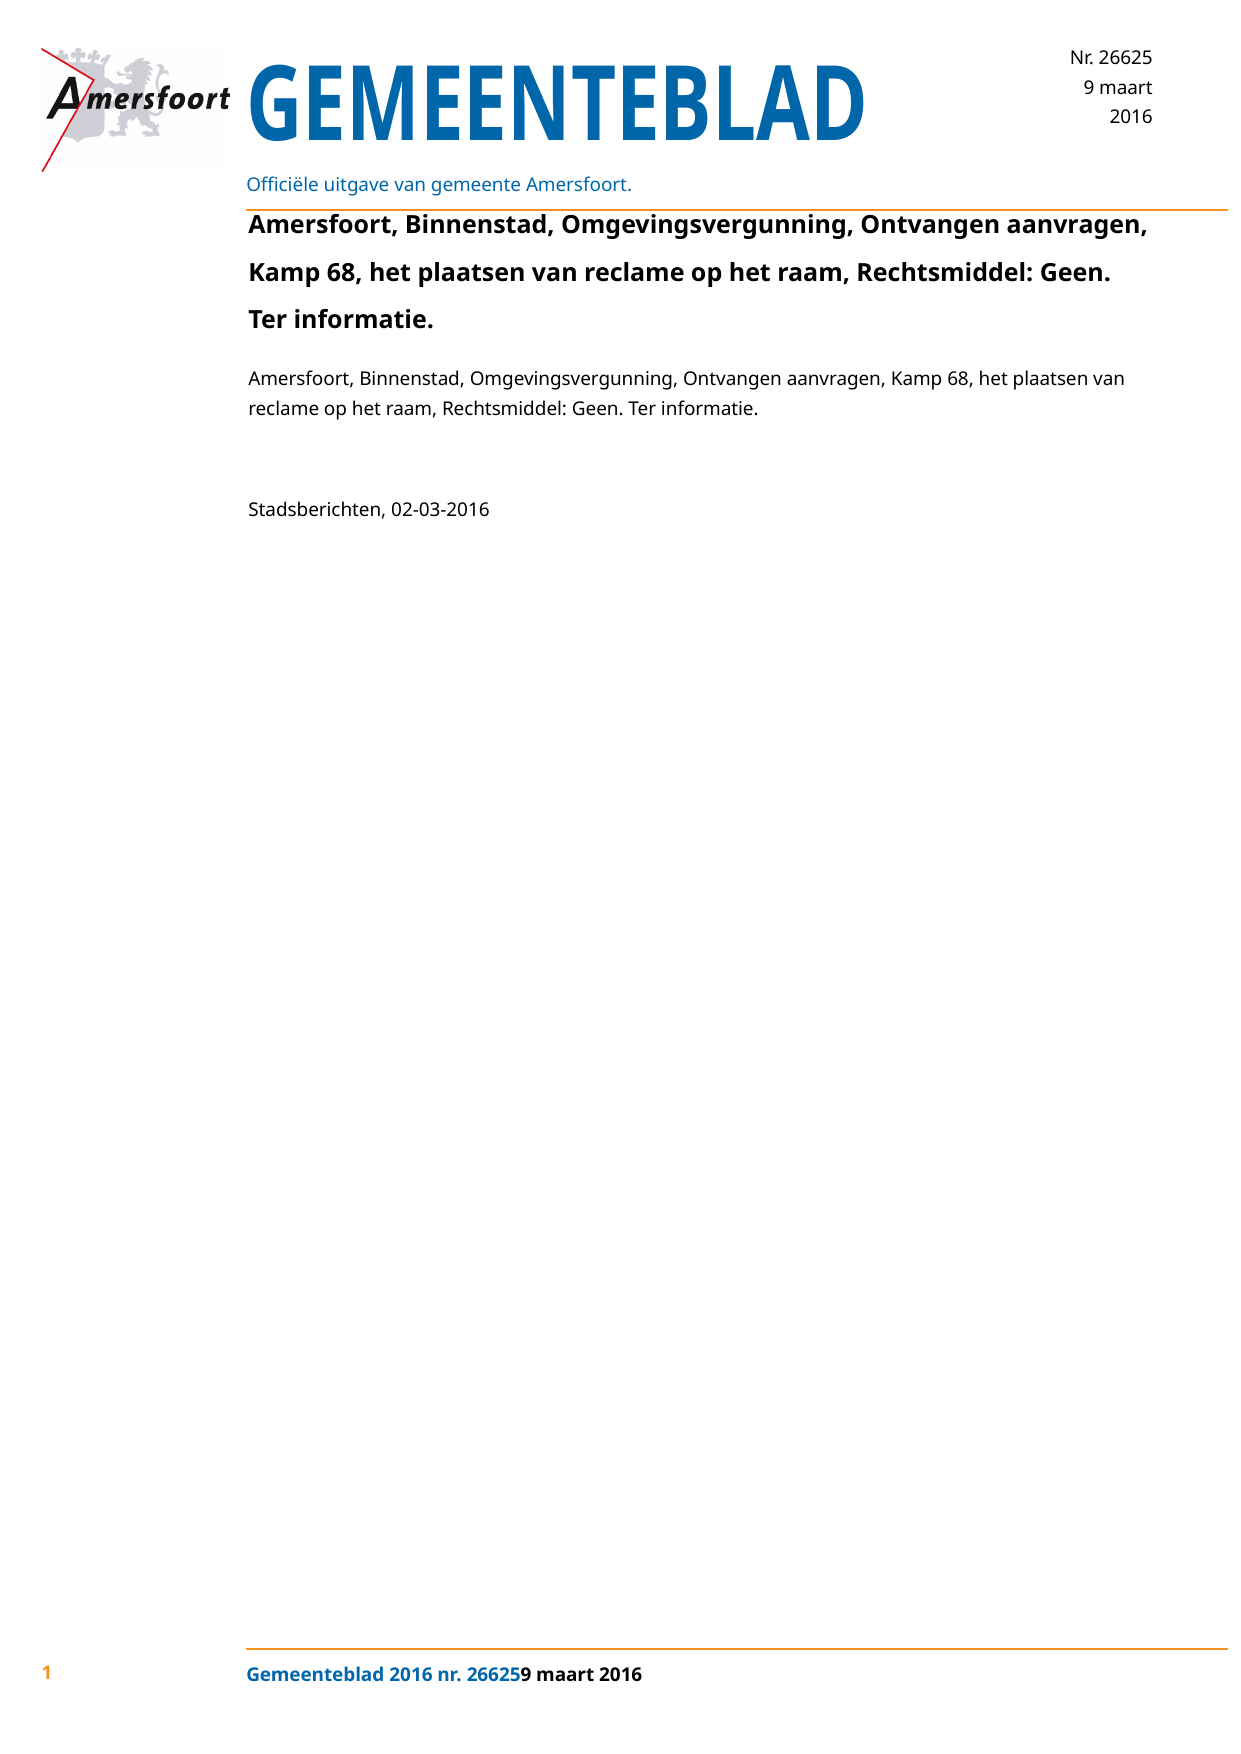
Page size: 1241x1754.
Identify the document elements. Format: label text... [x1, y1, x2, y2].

picture [41, 47, 231, 172]
text Amersfoort, Binnenstad, Omgevingsvergunning, Ontvangen aanvragen, Kamp 68, het plaatsen van reclame op het raam, Rechtsmiddel: Geen. Ter informatie. [248, 366, 1152, 421]
text Amersfoort, Binnenstad, Omgevingsvergunning, Ontvangen aanvragen, Kamp 68, het plaatsen van reclame op het raam, Rechtsmiddel: Geen. Ter informatie. [248, 211, 1152, 336]
text Stadsberichten, 02-03-2016 [248, 496, 1152, 522]
